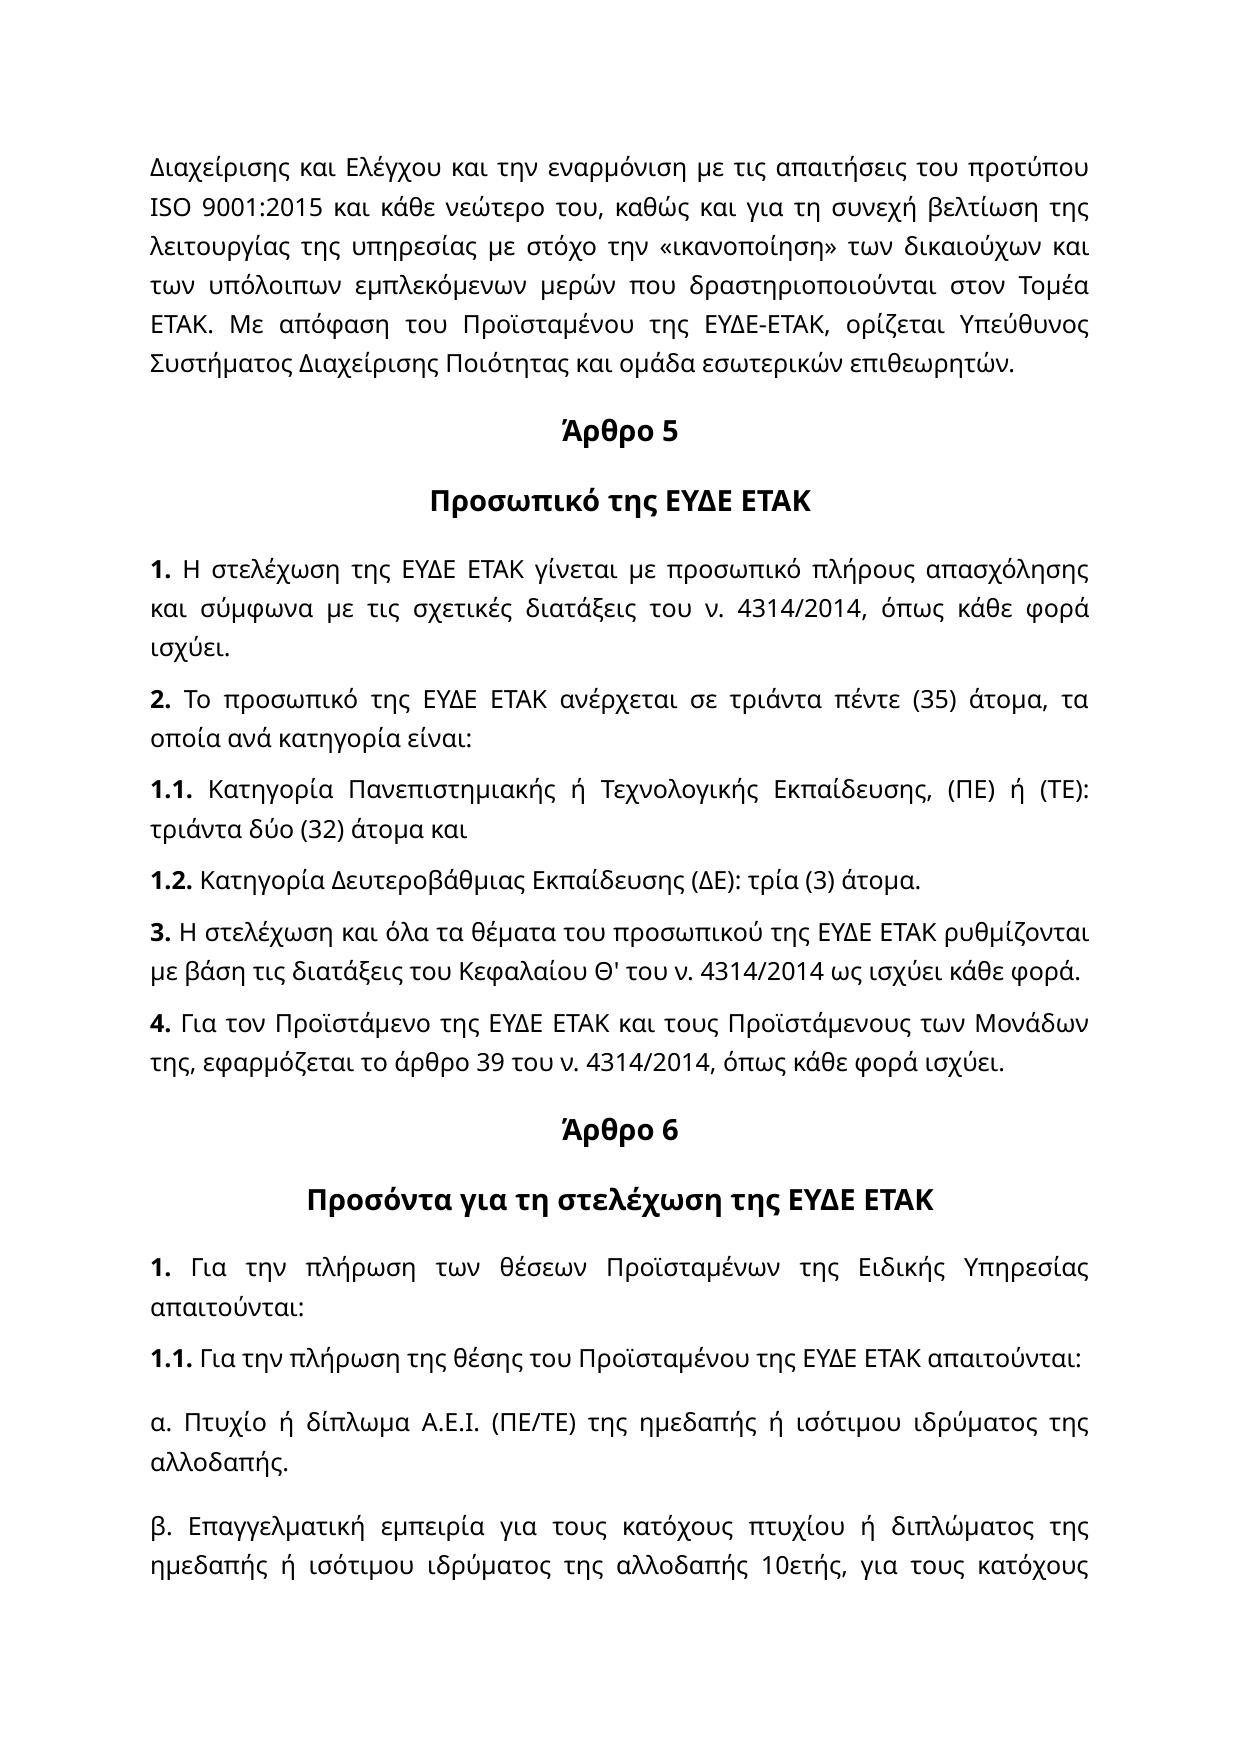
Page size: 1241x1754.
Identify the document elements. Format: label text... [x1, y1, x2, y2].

text β. Επαγγελματική εμπειρία για τους κατόχους πτυχίου ή διπλώματος της ημεδαπής ή ισότιμου ιδρύματος της αλλοδαπής 10ετής, για τους κατόχους [150, 1508, 1090, 1582]
text 1.2. Κατηγορία Δευτεροβάθμιας Εκπαίδευσης (ΔΕ): τρία (3) άτομα. [150, 863, 1090, 897]
subtitle Άρθρο 6 [150, 1109, 1090, 1148]
text 2. Το προσωπικό της ΕΥΔΕ ΕΤΑΚ ανέρχεται σε τριάντα πέντε (35) άτομα, τα οποία ανά κατηγορία είναι: [150, 681, 1090, 754]
subtitle Προσόντα για τη στελέχωση της ΕΥΔΕ ΕΤΑΚ [150, 1179, 1090, 1219]
text 1. Η στελέχωση της ΕΥΔΕ ΕΤΑΚ γίνεται με προσωπικό πλήρους απασχόλησης και σύμφωνα με τις σχετικές διατάξεις του ν. 4314/2014, όπως κάθε φορά ισχύει. [150, 551, 1090, 664]
subtitle Άρθρο 5 [150, 410, 1090, 450]
text α. Πτυχίο ή δίπλωμα Α.Ε.Ι. (ΠΕ/ΤΕ) της ημεδαπής ή ισότιμου ιδρύματος της αλλοδαπής. [150, 1405, 1090, 1478]
text 1.1. Για την πλήρωση της θέσης του Προϊσταμένου της ΕΥΔΕ ΕΤΑΚ απαιτούνται: [150, 1341, 1090, 1375]
text 3. Η στελέχωση και όλα τα θέματα του προσωπικού της ΕΥΔΕ ΕΤΑΚ ρυθμίζονται με βάση τις διατάξεις του Κεφαλαίου Θ' του ν. 4314/2014 ως ισχύει κάθε φορά. [150, 914, 1090, 988]
subtitle Προσωπικό της ΕΥΔΕ ΕΤΑΚ [150, 481, 1090, 520]
text 4. Για τον Προϊστάμενο της ΕΥΔΕ ΕΤΑΚ και τους Προϊστάμενους των Μονάδων της, εφαρμόζεται το άρθρο 39 του ν. 4314/2014, όπως κάθε φορά ισχύει. [150, 1005, 1090, 1079]
text 1. Για την πλήρωση των θέσεων Προϊσταμένων της Ειδικής Υπηρεσίας απαιτούνται: [150, 1250, 1090, 1323]
text Διαχείρισης και Ελέγχου και την εναρμόνιση με τις απαιτήσεις του προτύπου ISO 9001:2015 και κάθε νεώτερο του, καθώς και για τη συνεχή βελτίωση της λειτουργίας της υπηρεσίας με στόχο την «ικανοποίηση» των δικαιούχων και των υπόλοιπων εμπλεκόμενων μερών που δραστηριοποιούνται στον Τομέα ΕΤΑΚ. Με απόφαση του Προϊσταμένου της ΕΥΔΕ-ΕΤΑΚ, ορίζεται Υπεύθυνος Συστήματος Διαχείρισης Ποιότητας και ομάδα εσωτερικών επιθεωρητών. [150, 150, 1090, 380]
text 1.1. Κατηγορία Πανεπιστημιακής ή Τεχνολογικής Εκπαίδευσης, (ΠΕ) ή (ΤΕ): τριάντα δύο (32) άτομα και [150, 772, 1090, 845]
